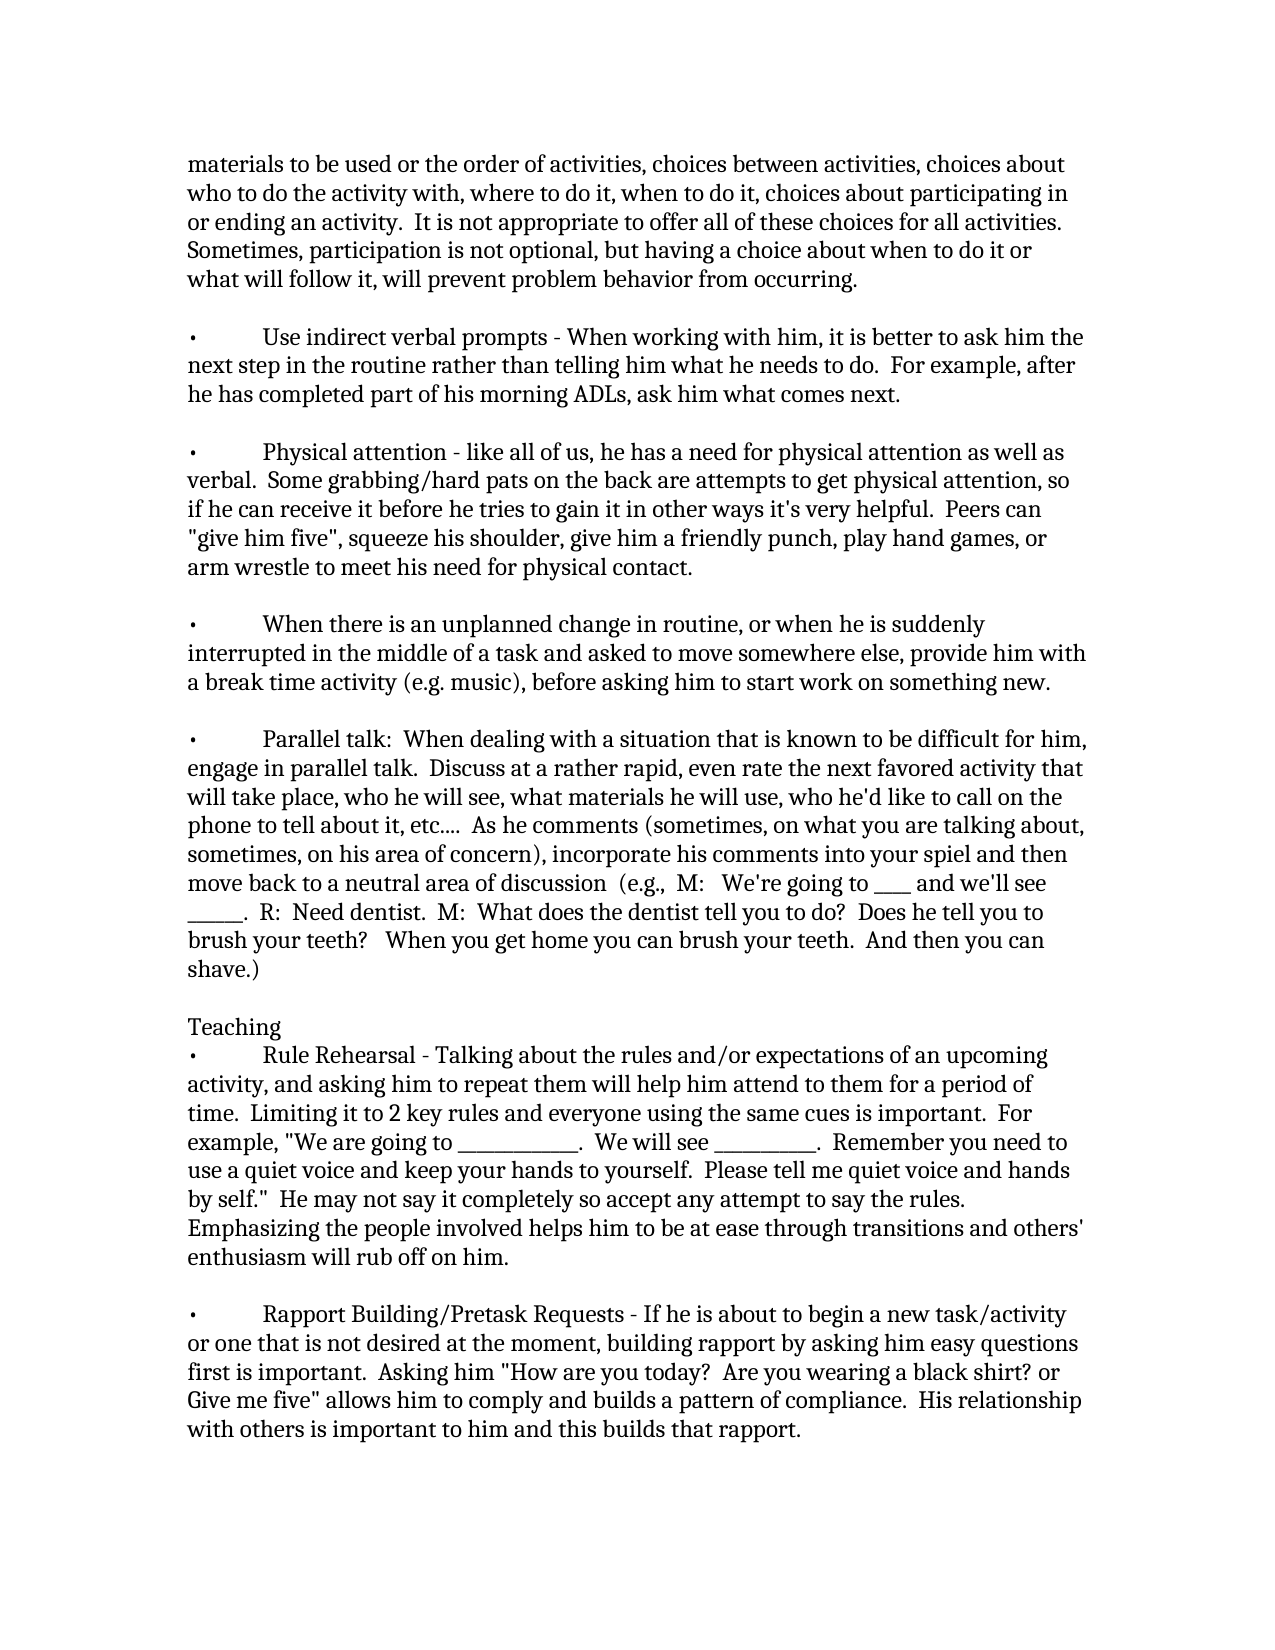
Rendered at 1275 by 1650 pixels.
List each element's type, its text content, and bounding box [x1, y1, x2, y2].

subtitle • Use indirect verbal prompts - When working with him, it is better to ask him the next step in the routine rather than telling him what he needs to do. For example, after he has completed part of his morning ADLs, ask him what comes next. [187, 322, 1087, 409]
subtitle • Rapport Building/Pretask Requests - If he is about to begin a new task/activity or one that is not desired at the moment, building rapport by asking him easy questions first is important. Asking him "How are you today? Are you wearing a black shirt? or Give me five" allows him to comply and builds a pattern of compliance. His relationship with others is important to him and this builds that rapport. [187, 1300, 1087, 1444]
subtitle • When there is an unplanned change in routine, or when he is suddenly interrupted in the middle of a task and asked to move somewhere else, provide him with a break time activity (e.g. music), before asking him to start work on something new. [187, 610, 1087, 696]
subtitle materials to be used or the order of activities, choices between activities, choices about who to do the activity with, where to do it, when to do it, choices about participating in or ending an activity. It is not appropriate to offer all of these choices for all activities. Sometimes, participation is not optional, but having a choice about when to do it or what will follow it, will prevent problem behavior from occurring. [187, 150, 1087, 294]
subtitle Teaching [187, 1012, 1087, 1041]
subtitle • Rule Rehearsal - Talking about the rules and/or expectations of an upcoming activity, and asking him to repeat them will help him attend to them for a period of time. Limiting it to 2 key rules and everyone using the same cues is important. For example, "We are going to _____________. We will see ___________. Remember you need to use a quiet voice and keep your hands to yourself. Please tell me quiet voice and hands by self." He may not say it completely so accept any attempt to say the rules. Emphasizing the people involved helps him to be at ease through transitions and others' enthusiasm will rub off on him. [187, 1041, 1087, 1271]
subtitle • Parallel talk: When dealing with a situation that is known to be difficult for him, engage in parallel talk. Discuss at a rather rapid, even rate the next favored activity that will take place, who he will see, what materials he will use, who he'd like to call on the phone to tell about it, etc.... As he comments (sometimes, on what you are talking about, sometimes, on his area of concern), incorporate his comments into your spiel and then move back to a neutral area of discussion (e.g., M: We're going to ____ and we'll see ______. R: Need dentist. M: What does the dentist tell you to do? Does he tell you to brush your teeth? When you get home you can brush your teeth. And then you can shave.) [187, 725, 1087, 984]
subtitle • Physical attention - like all of us, he has a need for physical attention as well as verbal. Some grabbing/hard pats on the back are attempts to get physical attention, so if he can receive it before he tries to gain it in other ways it's very helpful. Peers can "give him five", squeeze his shoulder, give him a friendly punch, play hand games, or arm wrestle to meet his need for physical contact. [187, 437, 1087, 581]
